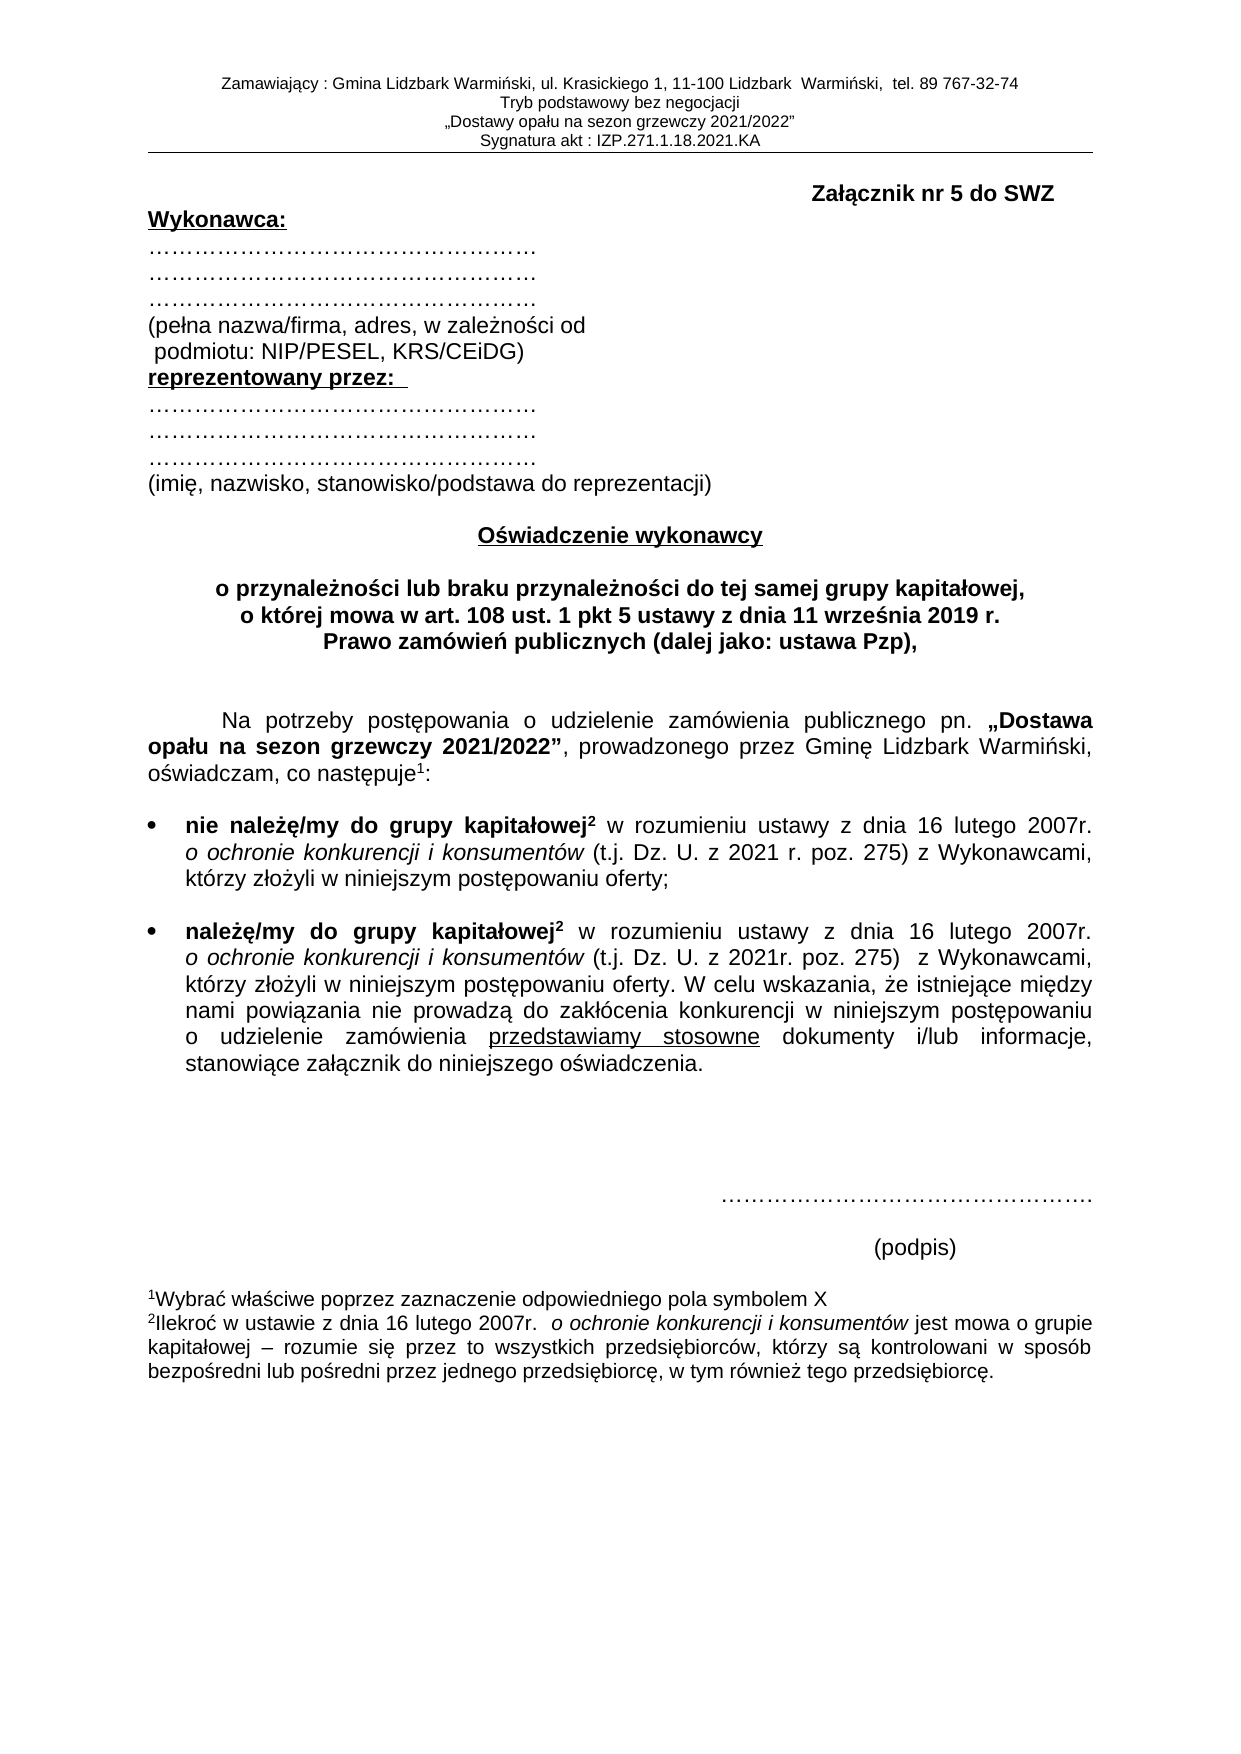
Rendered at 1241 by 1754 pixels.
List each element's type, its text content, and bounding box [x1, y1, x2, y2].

text Na potrzeby postępowania o udzielenie zamówienia publicznego pn. „Dostawa opału na sezon grzewczy 2021/2022”, prowadzonego przez Gminę Lidzbark Warmiński, oświadczam, co następuje1: [148, 707, 1093, 786]
text …………………………………………… [148, 417, 1093, 443]
text (podpis) [148, 1234, 1093, 1260]
text Załącznik nr 5 do SWZ [148, 180, 1093, 206]
text o której mowa w art. 108 ust. 1 pkt 5 ustawy z dnia 11 września 2019 r. [148, 602, 1093, 628]
text podmiotu: NIP/PESEL, KRS/CEiDG) [148, 338, 1093, 364]
text …………………………………………… [148, 391, 1093, 417]
text Wykonawca: [148, 206, 1093, 233]
list należę/my do grupy kapitałowej2 w rozumieniu ustawy z dnia 16 lutego 2007r. o ochronie konkurencji i konsumentów (t.j. Dz. U. z 2021r. poz. 275) z Wykonawcami, którzy złożyli w niniejszym postępowaniu oferty. W celu wskazania, że istniejące między nami powiązania nie prowadzą do zakłócenia konkurencji w niniejszym postępowaniu o udzielenie zamówienia przedstawiamy stosowne dokumenty i/lub informacje, stanowiące załącznik do niniejszego oświadczenia. [148, 918, 1093, 1076]
text Oświadczenie wykonawcy [148, 522, 1093, 549]
text …………………………………………… [148, 285, 1093, 312]
text 1Wybrać właściwe poprzez zaznaczenie odpowiedniego pola symbolem X [148, 1287, 1093, 1311]
text …………………………………………… [148, 443, 1093, 470]
text 2Ilekroć w ustawie z dnia 16 lutego 2007r. o ochronie konkurencji i konsumentów jest mowa o grupie kapitałowej – rozumie się przez to wszystkich przedsiębiorców, którzy są kontrolowani w sposób bezpośredni lub pośredni przez jednego przedsiębiorcę, w tym również tego przedsiębiorcę. [148, 1311, 1093, 1383]
list nie należę/my do grupy kapitałowej2 w rozumieniu ustawy z dnia 16 lutego 2007r. o ochronie konkurencji i konsumentów (t.j. Dz. U. z 2021 r. poz. 275) z Wykonawcami, którzy złożyli w niniejszym postępowaniu oferty; [148, 812, 1093, 891]
text Prawo zamówień publicznych (dalej jako: ustawa Pzp), [148, 628, 1093, 654]
text …………………………………………. [148, 1181, 1093, 1208]
text (imię, nazwisko, stanowisko/podstawa do reprezentacji) [148, 470, 1093, 496]
text …………………………………………… [148, 233, 1093, 259]
text (pełna nazwa/firma, adres, w zależności od [148, 312, 1093, 338]
text o przynależności lub braku przynależności do tej samej grupy kapitałowej, [148, 575, 1093, 602]
text …………………………………………… [148, 259, 1093, 285]
text reprezentowany przez: [148, 364, 1093, 391]
